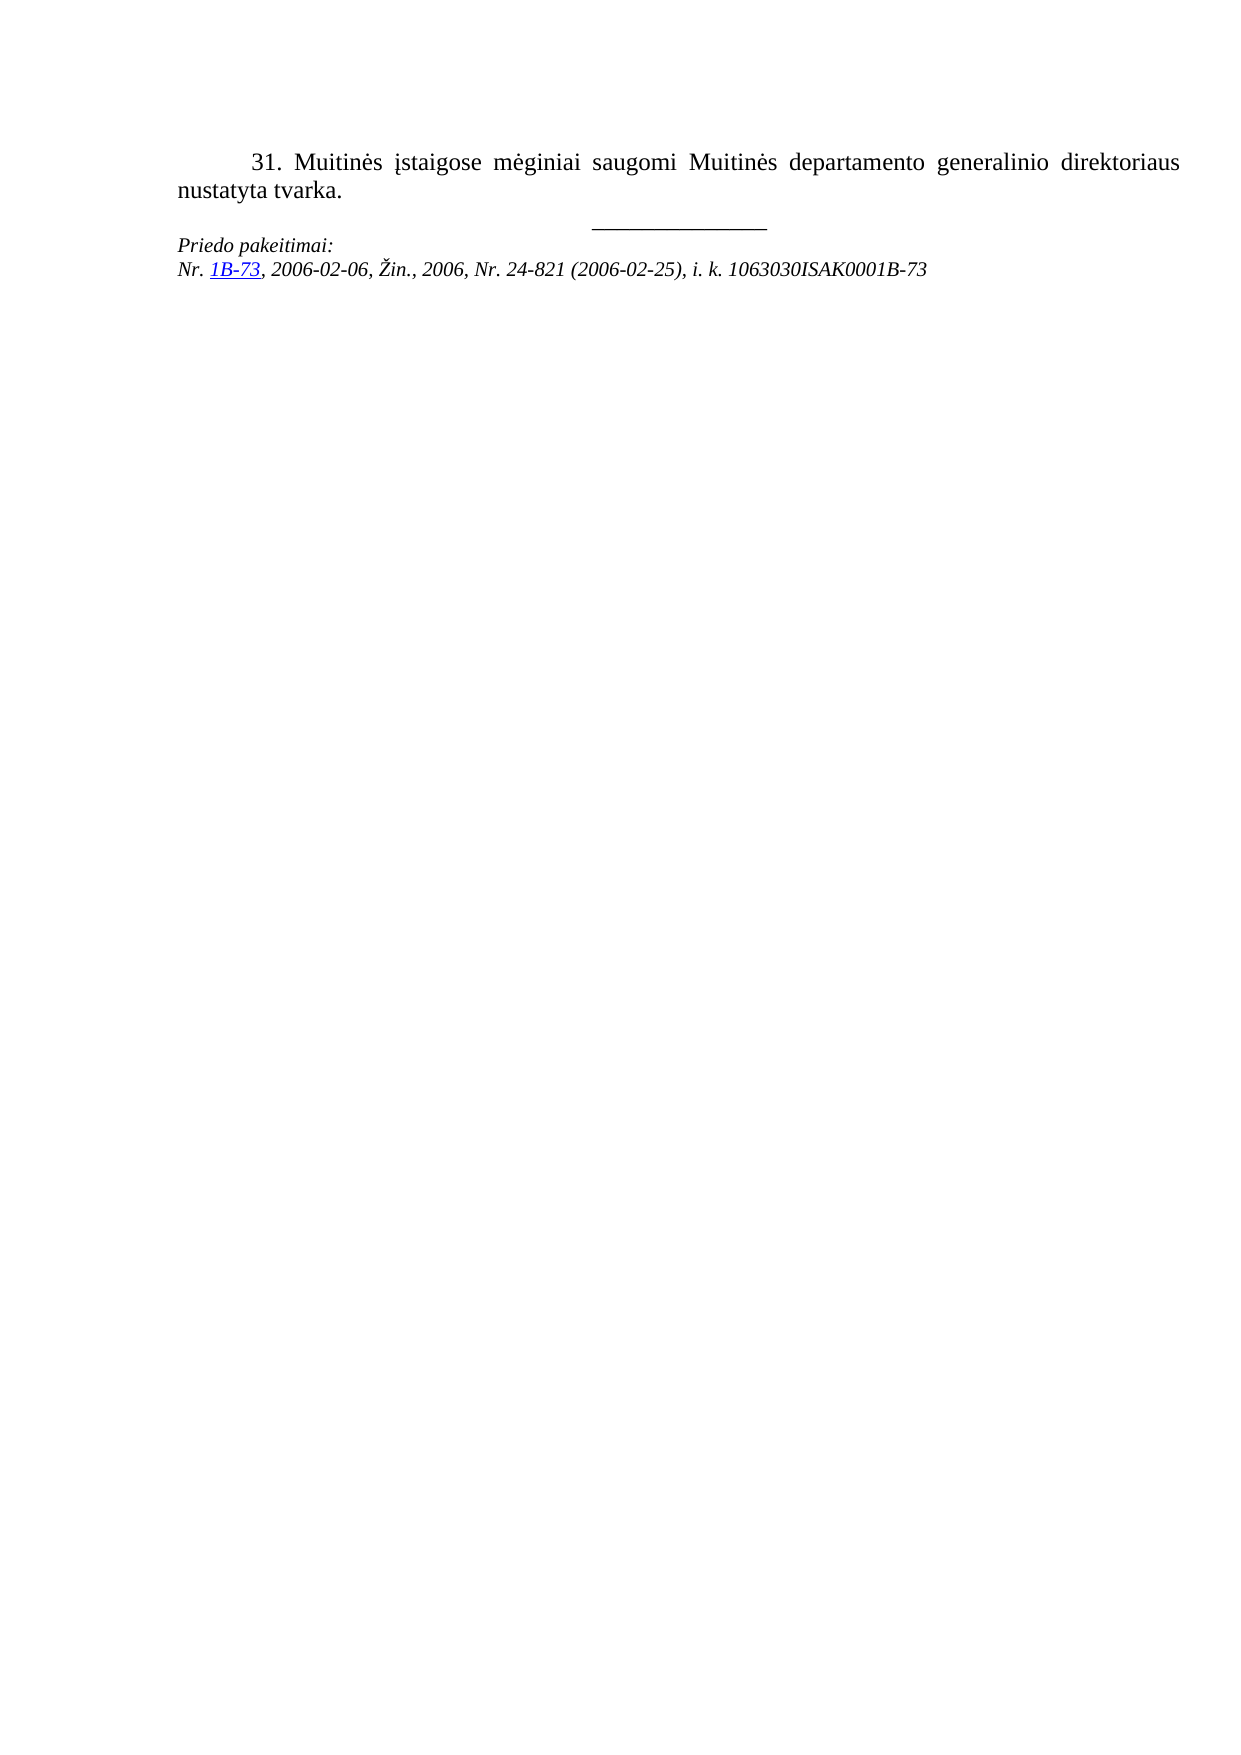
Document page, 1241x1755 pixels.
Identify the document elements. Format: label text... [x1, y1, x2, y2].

text ______________ [177, 204, 1181, 233]
text Nr. 1B-73, 2006-02-06, Žin., 2006, Nr. 24-821 (2006-02-25), i. k. 1063030ISAK0001B-73 [177, 257, 1181, 281]
text 31. Muitinės įstaigose mėginiai saugomi Muitinės departamento generalinio direktoriaus nustatyta tvarka. [177, 147, 1181, 204]
text Priedo pakeitimai: [177, 233, 1181, 257]
